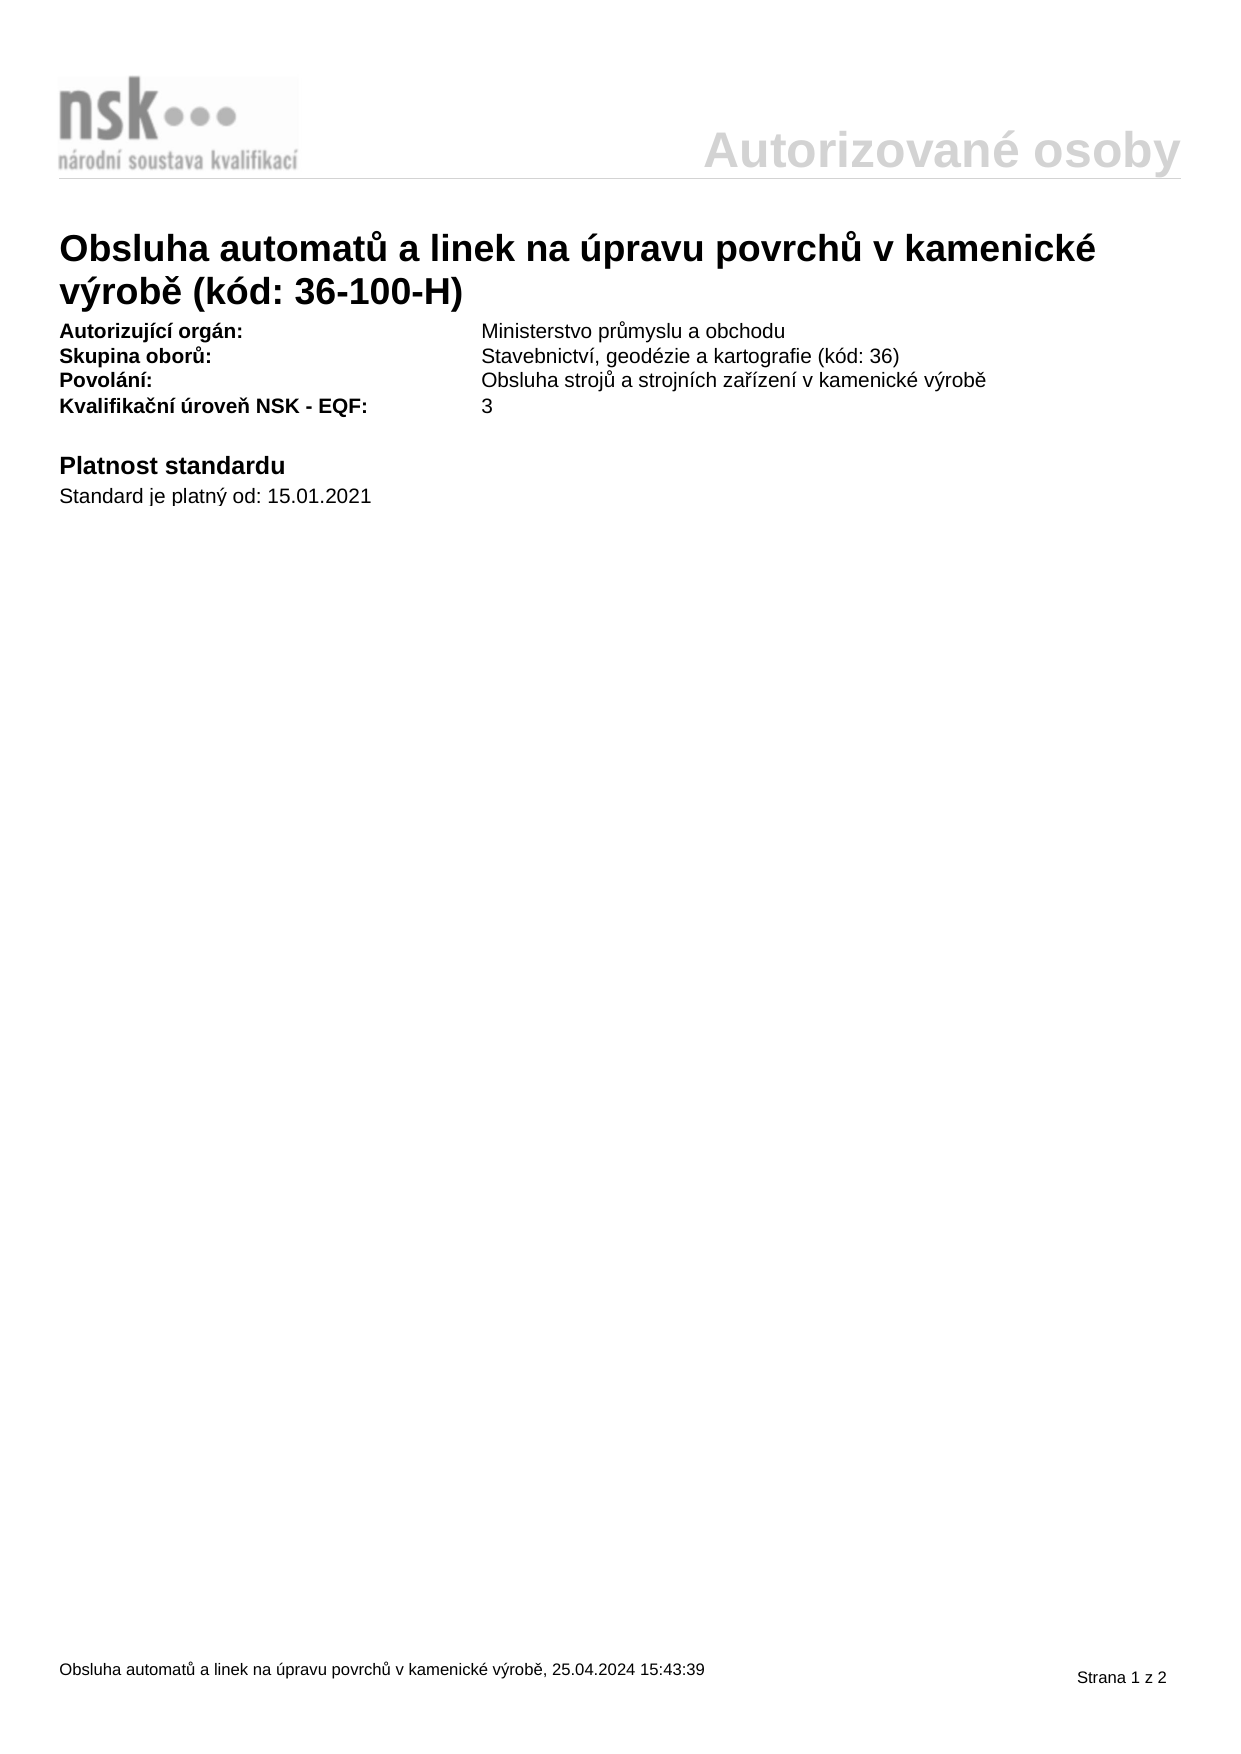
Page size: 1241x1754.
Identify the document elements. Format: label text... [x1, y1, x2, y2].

table_cell Kvalifikační úroveň NSK - EQF: [59, 394, 481, 417]
table_cell [481, 1384, 617, 1659]
table_cell [626, 418, 860, 447]
table_cell [626, 196, 860, 224]
table_cell [886, 1106, 1167, 1383]
table_cell Strana 1 z 2 [860, 1660, 1167, 1696]
table_header Autorizované osoby [626, 59, 1181, 178]
table_cell Obsluha automatů a linek na úpravu povrchů v kamenické výrobě, 25.04.2024 15:43:39 [59, 1660, 860, 1696]
table_cell [618, 1384, 626, 1659]
table_cell [1167, 806, 1181, 1106]
table_cell Stavebnictví, geodézie a kartografie (kód: 36) [481, 344, 1181, 368]
table_cell [860, 313, 886, 319]
table_cell [886, 313, 1167, 319]
table_cell Obsluha strojů a strojních zařízení v kamenické výrobě [481, 368, 1181, 393]
table_cell [481, 196, 617, 224]
table_cell [1167, 196, 1181, 224]
table_cell Skupina oborů: [59, 344, 481, 368]
table_cell [1167, 1106, 1181, 1383]
table_cell [59, 179, 1181, 196]
table_cell [59, 313, 119, 319]
table_cell [626, 313, 860, 319]
table_cell [626, 1384, 860, 1659]
table_cell Platnost standardu [59, 448, 1181, 483]
table_cell [119, 1106, 481, 1383]
table_cell [886, 506, 1167, 806]
table_header [619, 59, 626, 172]
table_cell [59, 196, 119, 224]
table_cell [860, 1384, 886, 1659]
table_cell [119, 196, 481, 224]
table_cell [119, 806, 481, 1106]
table_cell [59, 1384, 119, 1659]
table_cell [481, 418, 617, 447]
table_cell [59, 418, 119, 447]
table_cell [119, 1384, 481, 1659]
table_cell [59, 806, 119, 1106]
table_cell [886, 418, 1167, 447]
picture [57, 59, 619, 172]
table_cell [860, 418, 886, 447]
table_cell [860, 196, 886, 224]
table_cell [618, 806, 626, 1106]
table_cell [119, 506, 481, 806]
table_cell Obsluha automatů a linek na úpravu povrchů v kamenické výrobě (kód: 36-100-H) [59, 224, 1181, 313]
table_cell [59, 172, 119, 178]
table_cell [1167, 1384, 1181, 1659]
table_cell Povolání: [59, 368, 481, 392]
table_cell [618, 1106, 626, 1383]
table_cell [59, 1106, 119, 1383]
table_cell [481, 313, 617, 319]
table_cell [119, 418, 481, 447]
table_cell [481, 806, 617, 1106]
table_cell [618, 196, 626, 224]
table_cell [119, 172, 481, 178]
table_cell [626, 806, 860, 1106]
table_cell [626, 1106, 860, 1383]
table_cell [1167, 418, 1181, 447]
table_cell [481, 506, 617, 806]
table_cell [618, 313, 626, 319]
table_cell [626, 506, 860, 806]
table_cell [481, 172, 617, 178]
table_cell [860, 506, 886, 806]
table_cell Autorizující orgán: [59, 319, 481, 343]
table_cell 3 [481, 394, 1181, 417]
table_cell [886, 1384, 1167, 1659]
table_cell [618, 172, 626, 178]
table_cell [481, 1106, 617, 1383]
table_cell [886, 806, 1167, 1106]
table_cell [59, 506, 119, 806]
table_cell [618, 506, 626, 806]
table_cell [860, 1106, 886, 1383]
table_cell Ministerstvo průmyslu a obchodu [481, 319, 1181, 344]
table_cell [119, 313, 481, 319]
table_cell [860, 806, 886, 1106]
table_cell [1167, 506, 1181, 806]
table_cell [618, 418, 626, 447]
table_cell [1167, 1660, 1181, 1696]
table_cell [1167, 313, 1181, 319]
table_cell Standard je platný od: 15.01.2021 [59, 484, 1181, 506]
table_cell [886, 196, 1167, 224]
